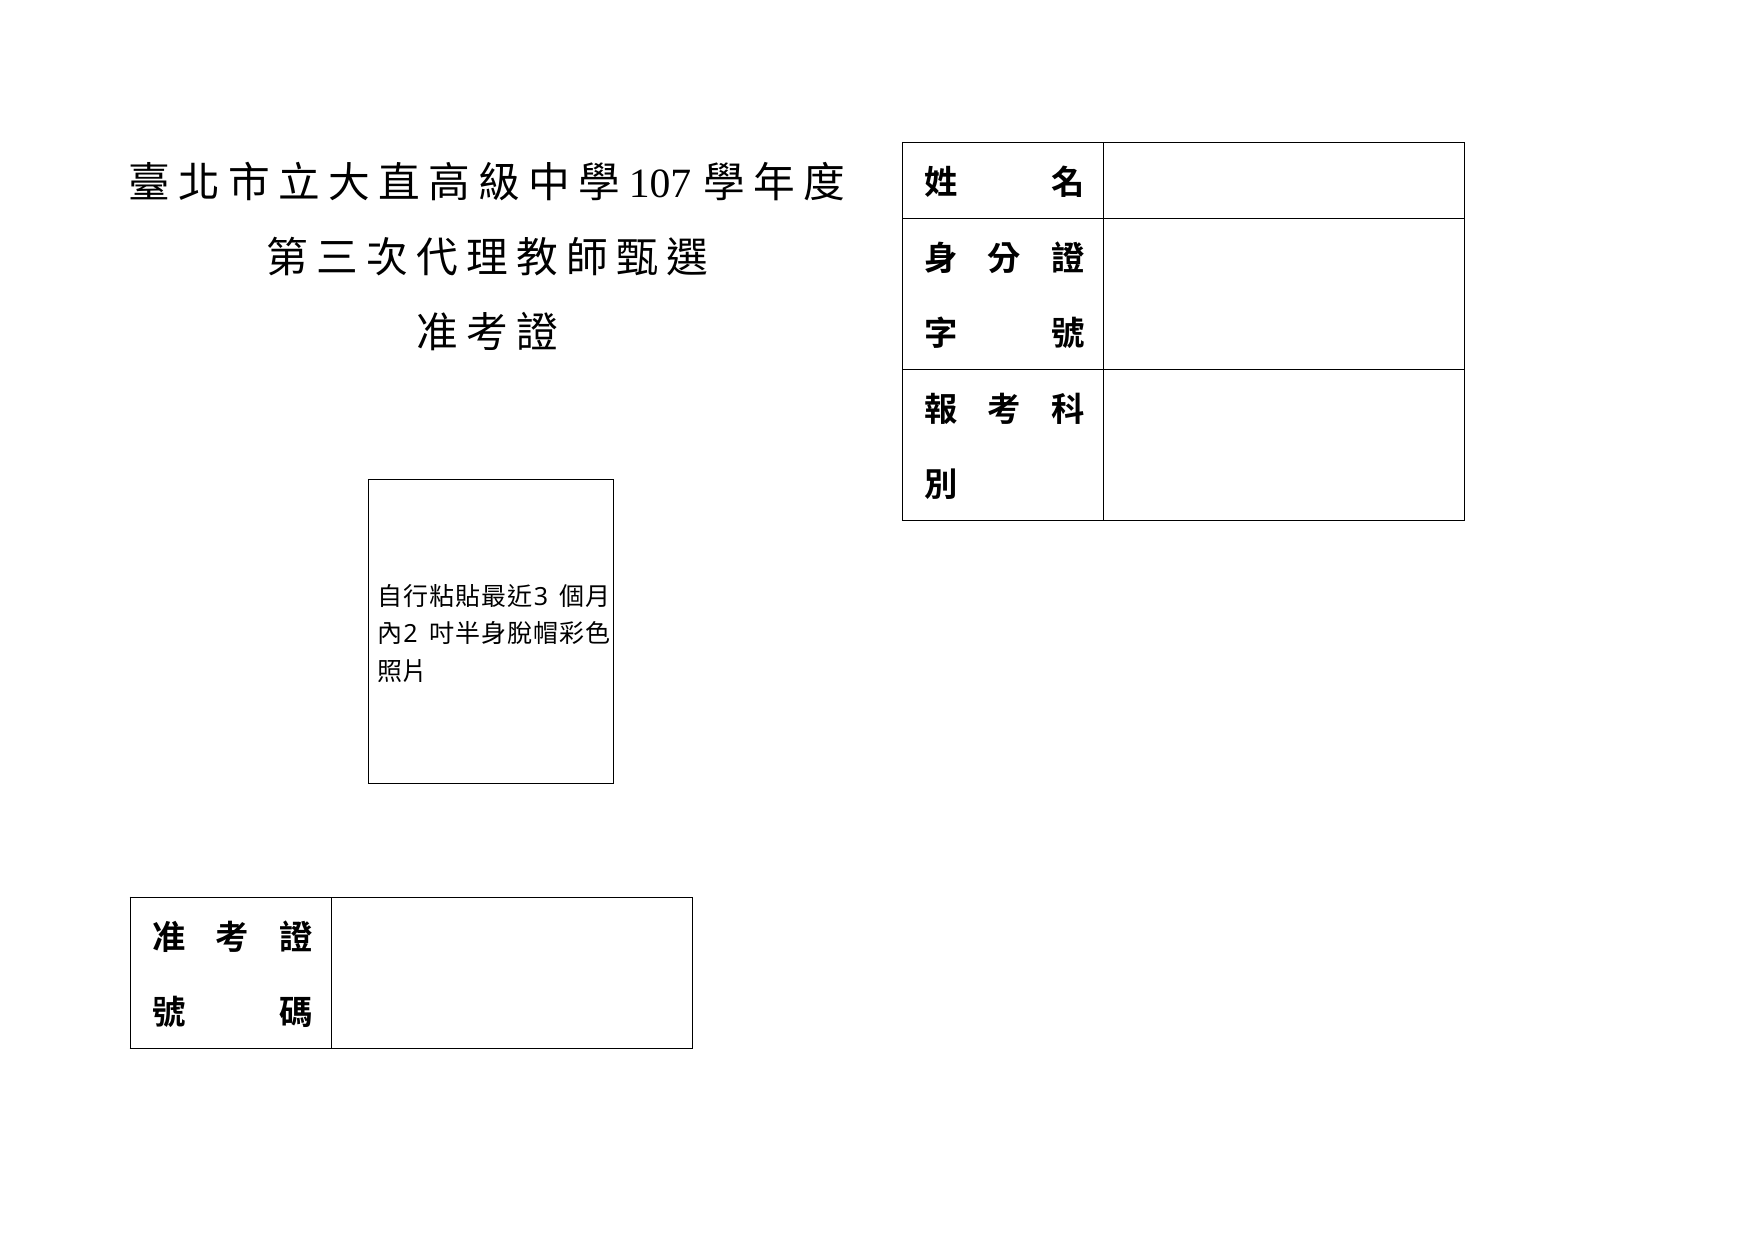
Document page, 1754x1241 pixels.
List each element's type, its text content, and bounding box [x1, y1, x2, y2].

text 第三次代理教師甄選 [127, 217, 855, 292]
table_header 自行粘貼最近3個月內2吋半身脫帽彩色照片 [369, 480, 613, 783]
table_cell [1465, 142, 1624, 218]
table_cell [1104, 219, 1464, 369]
table_cell [1465, 218, 1624, 369]
table_cell [1104, 370, 1464, 520]
table_header [332, 898, 692, 1048]
table_cell [1104, 143, 1464, 218]
text 臺北市立大直高級中學107學年度 [127, 142, 855, 217]
table_cell [1465, 369, 1624, 520]
table_header 准考證號碼 [131, 898, 331, 1048]
table_cell 報考科別 [903, 370, 1103, 520]
table_cell 姓名 [903, 143, 1103, 218]
table_cell 身分證字號 [903, 219, 1103, 369]
text 准考證 [127, 292, 855, 367]
table_header [693, 897, 852, 1048]
